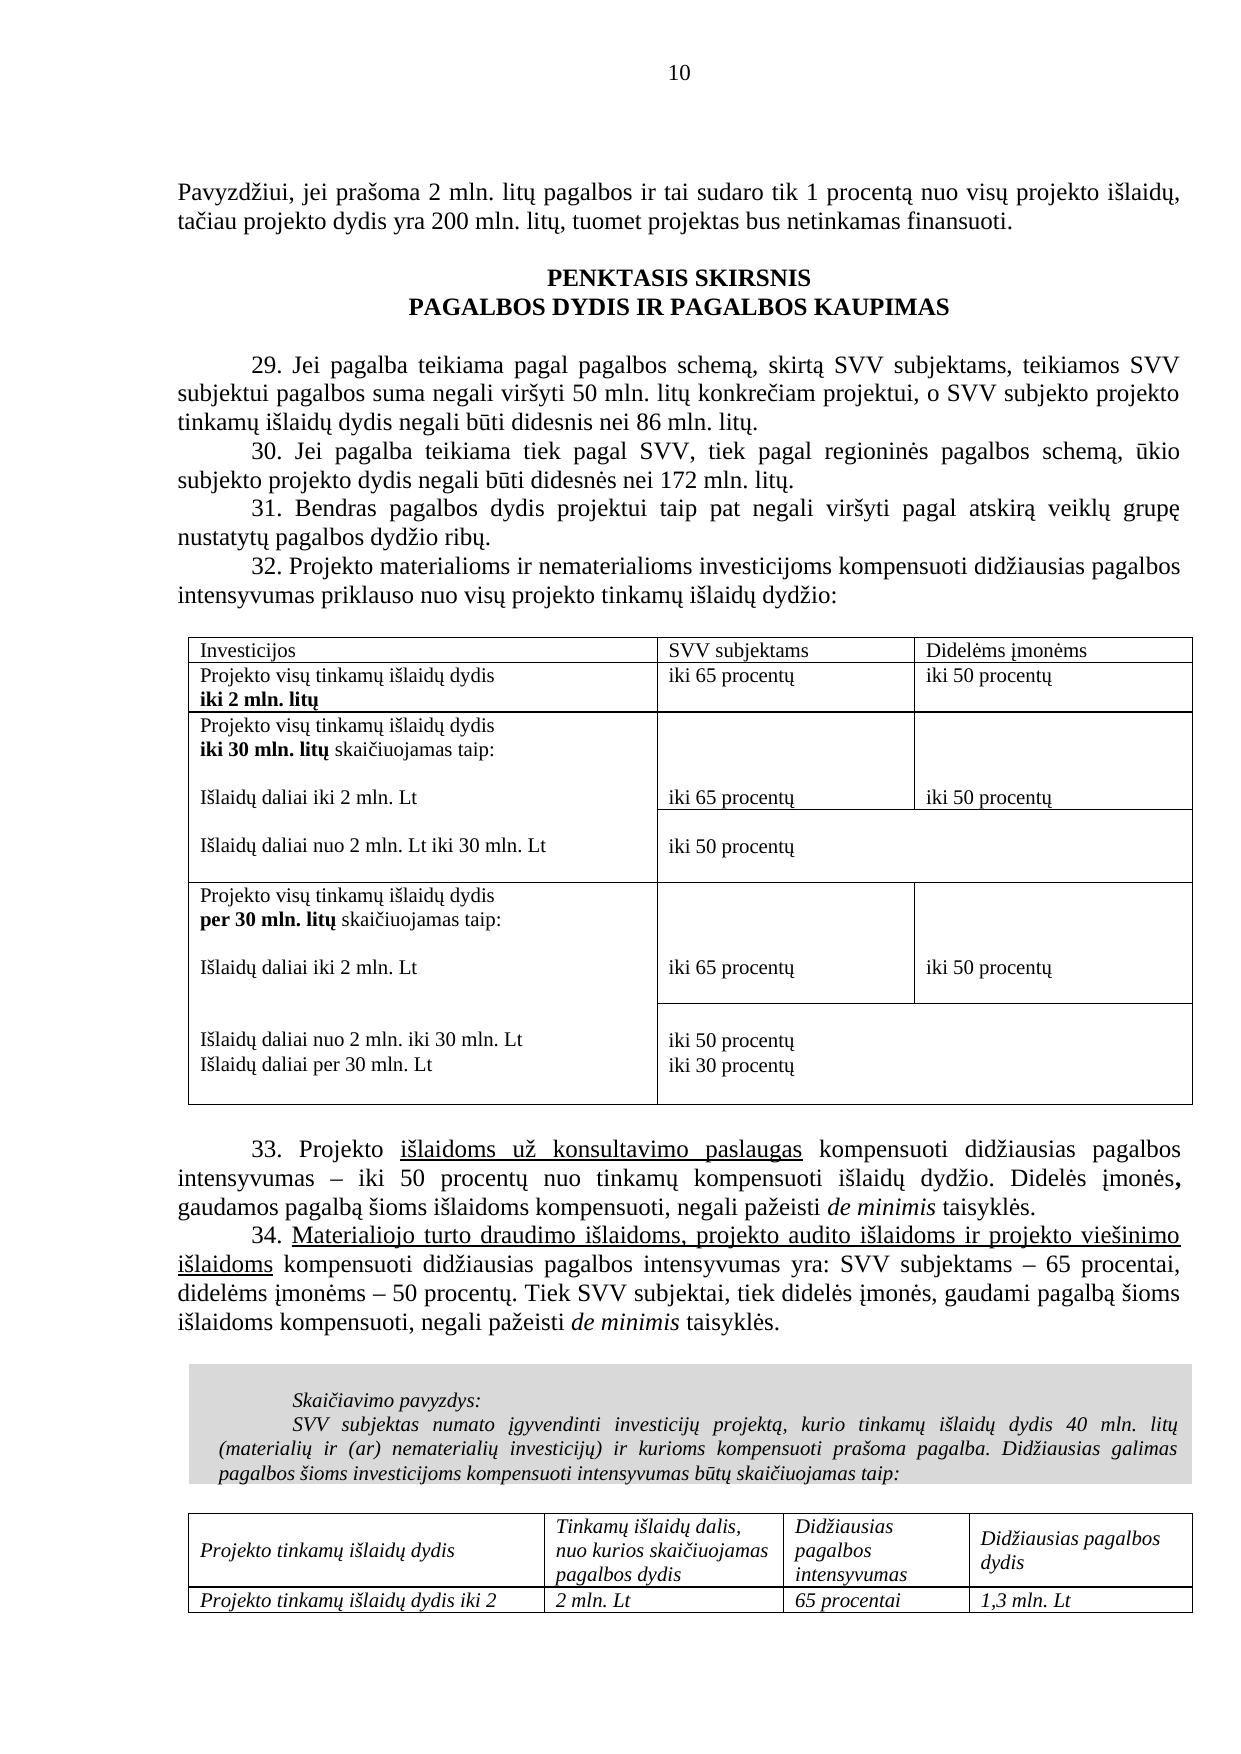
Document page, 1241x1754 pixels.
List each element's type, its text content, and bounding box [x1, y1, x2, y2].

table_cell iki 50 procentų [915, 883, 1192, 1003]
table_header Didžiausias pagalbos intensyvumas [784, 1514, 969, 1586]
text PAGALBOS DYDIS IR PAGALBOS KAUPIMAS [177, 292, 1181, 321]
table_cell iki 50 procentų [658, 810, 1192, 882]
table_cell iki 50 procentų iki 30 procentų [658, 1004, 1192, 1104]
text 30. Jei pagalba teikiama tiek pagal SVV, tiek pagal regioninės pagalbos schemą, ūkio subjekto projekto dydis negali būti didesnės nei 172 mln. litų. [177, 436, 1181, 493]
table_cell 2 mln. Lt [545, 1588, 783, 1612]
text PENKtasis skirsnis [177, 263, 1181, 292]
text Pavyzdžiui, jei prašoma 2 mln. litų pagalbos ir tai sudaro tik 1 procentą nuo visų projekto išlaidų, tačiau projekto dydis yra 200 mln. litų, tuomet projektas bus netinkamas finansuoti. [177, 177, 1181, 235]
text 32. Projekto materialioms ir nematerialioms investicijoms kompensuoti didžiausias pagalbos intensyvumas priklauso nuo visų projekto tinkamų išlaidų dydžio: [177, 551, 1181, 608]
table_cell 65 procentai [784, 1588, 969, 1612]
table_cell Projekto visų tinkamų išlaidų dydis iki 30 mln. litų skaičiuojamas taip: Išlaidų daliai iki 2 mln. Lt Išlaidų daliai nuo 2 mln. Lt iki 30 mln. Lt [189, 713, 657, 882]
table_header Didžiausias pagalbos dydis [970, 1514, 1192, 1586]
table_cell Projekto tinkamų išlaidų dydis iki 2 [189, 1588, 544, 1612]
text 29. Jei pagalba teikiama pagal pagalbos schemą, skirtą SVV subjektams, teikiamos SVV subjektui pagalbos suma negali viršyti 50 mln. litų konkrečiam projektui, o SVV subjekto projekto tinkamų išlaidų dydis negali būti didesnis nei 86 mln. litų. [177, 350, 1181, 436]
text 31. Bendras pagalbos dydis projektui taip pat negali viršyti pagal atskirą veiklų grupę nustatytų pagalbos dydžio ribų. [177, 493, 1181, 551]
table_header Skaičiavimo pavyzdys: SVV subjektas numato įgyvendinti investicijų projektą, kurio tinkamų išlaidų dydis 40 mln. litų (materialių ir (ar) nematerialių investicijų) ir kurioms kompensuoti prašoma pagalba. Didžiausias galimas pagalbos šioms investicijoms kompensuoti intensyvumas būtų skaičiuojamas taip: [189, 1364, 1192, 1484]
text 34. Materialiojo turto draudimo išlaidoms, projekto audito išlaidoms ir projekto viešinimo išlaidoms kompensuoti didžiausias pagalbos intensyvumas yra: SVV subjektams – 65 procentai, didelėms įmonėms – 50 procentų. Tiek SVV subjektai, tiek didelės įmonės, gaudami pagalbą šioms išlaidoms kompensuoti, negali pažeisti de minimis taisyklės. [177, 1220, 1181, 1335]
table_cell iki 65 procentų [658, 663, 914, 711]
table_cell 1,3 mln. Lt [970, 1588, 1192, 1612]
table_cell Projekto visų tinkamų išlaidų dydis per 30 mln. litų skaičiuojamas taip: Išlaidų daliai iki 2 mln. Lt Išlaidų daliai nuo 2 mln. iki 30 mln. Lt Išlaidų daliai per 30 mln. Lt [189, 883, 657, 1104]
table_header Investicijos [189, 638, 657, 662]
table_cell iki 65 procentų [658, 713, 914, 809]
text 33. Projekto išlaidoms už konsultavimo paslaugas kompensuoti didžiausias pagalbos intensyvumas – iki 50 procentų nuo tinkamų kompensuoti išlaidų dydžio. Didelės įmonės, gaudamos pagalbą šioms išlaidoms kompensuoti, negali pažeisti de minimis taisyklės. [177, 1134, 1181, 1220]
table_cell Projekto visų tinkamų išlaidų dydis iki 2 mln. litų [189, 663, 657, 711]
table_cell iki 65 procentų [658, 883, 914, 1003]
table_cell iki 50 procentų [915, 713, 1192, 809]
table_header Didelėms įmonėms [915, 638, 1192, 662]
table_header Tinkamų išlaidų dalis, nuo kurios skaičiuojamas pagalbos dydis [545, 1514, 783, 1586]
table_cell iki 50 procentų [915, 663, 1192, 711]
table_header SVV subjektams [658, 638, 914, 662]
table_header Projekto tinkamų išlaidų dydis [189, 1514, 544, 1586]
